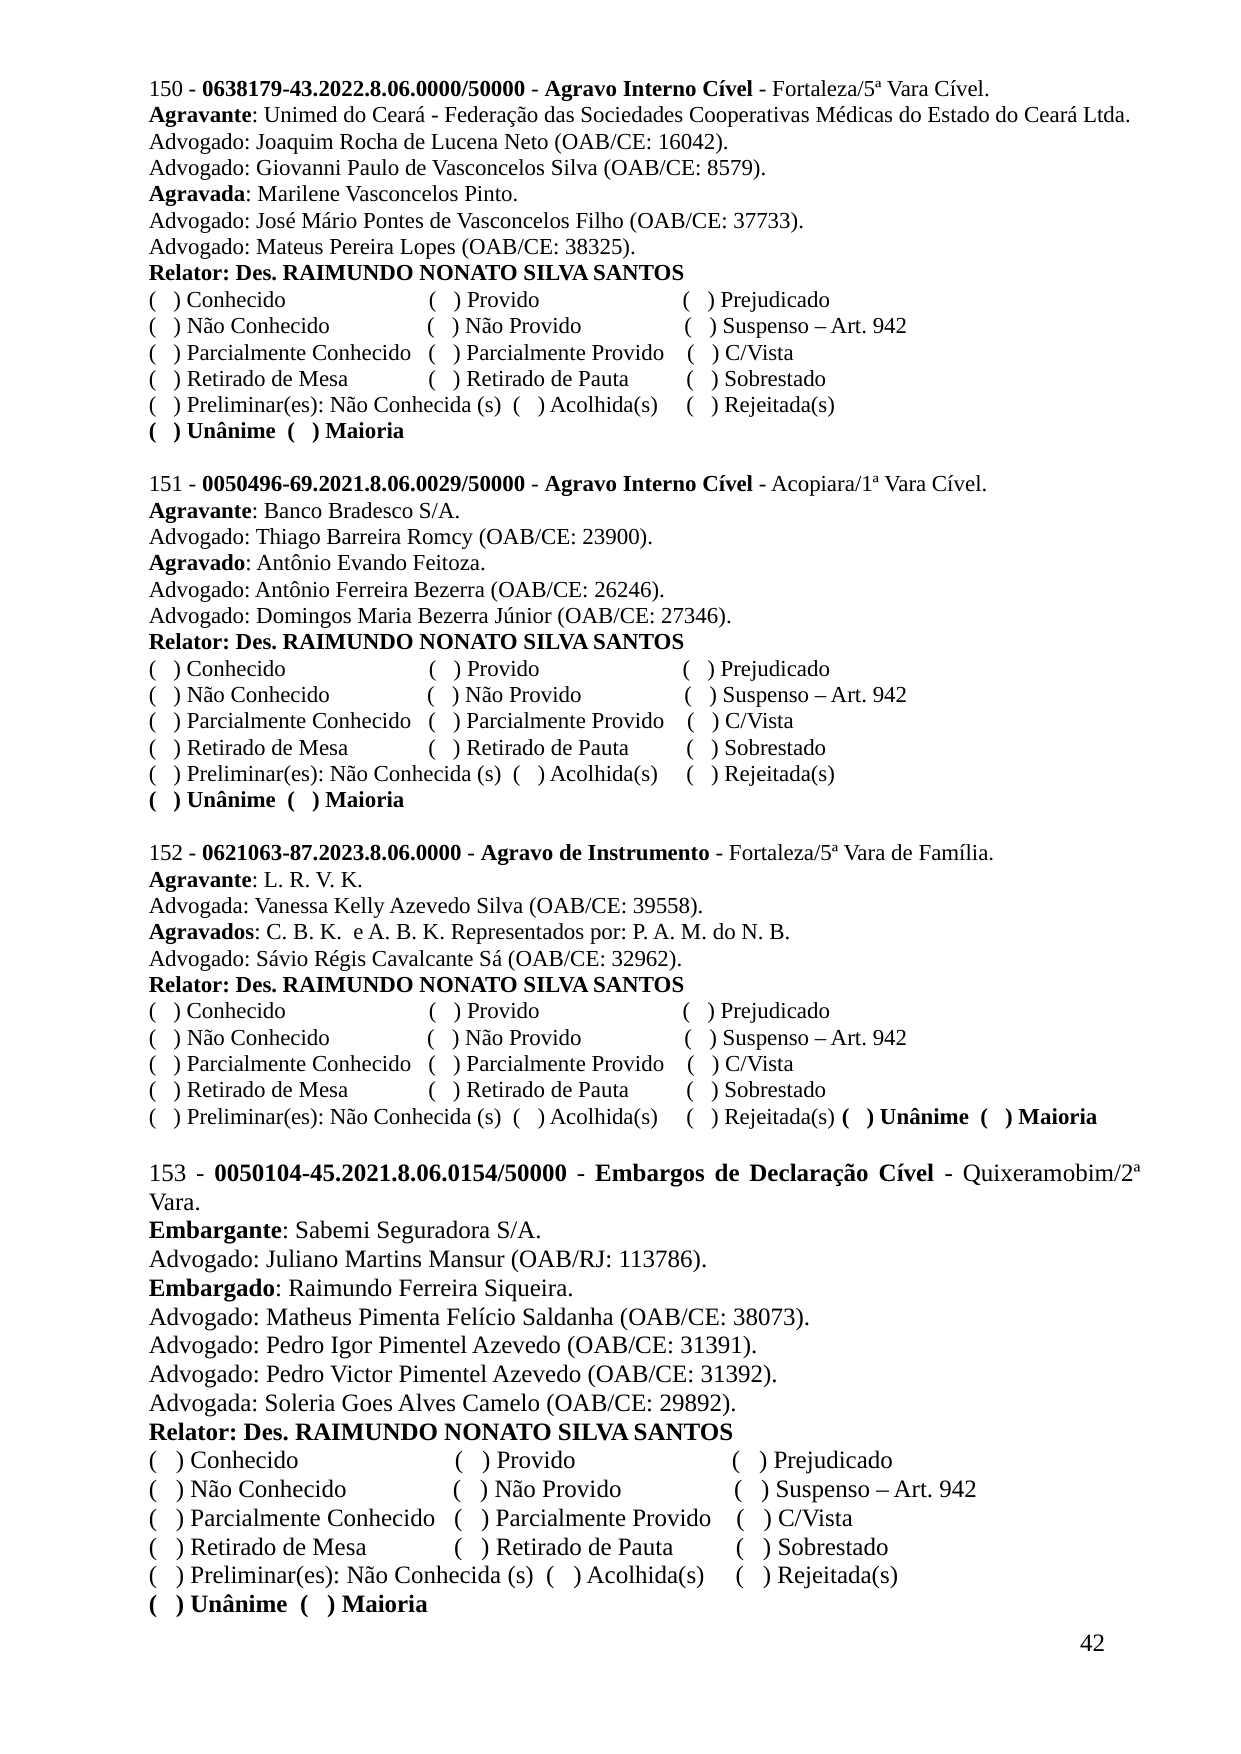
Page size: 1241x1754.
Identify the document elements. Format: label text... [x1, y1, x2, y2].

text ( ) Conhecido ( ) Provido ( ) Prejudicado [148, 286, 1141, 312]
text Agravado: Antônio Evando Feitoza. [148, 549, 1141, 576]
text 152 - 0621063-87.2023.8.06.0000 - Agravo de Instrumento - Fortaleza/5ª Vara de Família. [148, 839, 1141, 866]
text ( ) Unânime ( ) Maioria [148, 787, 1141, 813]
text ( ) Preliminar(es): Não Conhecida (s) ( ) Acolhida(s) ( ) Rejeitada(s) [148, 1560, 1158, 1589]
text Agravante: Banco Bradesco S/A. [148, 497, 1141, 523]
text ( ) Unânime ( ) Maioria [148, 418, 1141, 444]
text Advogado: Thiago Barreira Romcy (OAB/CE: 23900). [148, 523, 1141, 549]
text 151 - 0050496-69.2021.8.06.0029/50000 - Agravo Interno Cível - Acopiara/1ª Vara Cível. [148, 470, 1141, 497]
text Advogado: Matheus Pimenta Felício Saldanha (OAB/CE: 38073). [148, 1302, 1141, 1330]
text Advogada: Soleria Goes Alves Camelo (OAB/CE: 29892). [148, 1388, 1141, 1417]
text Embargado: Raimundo Ferreira Siqueira. [148, 1273, 1141, 1302]
text ( ) Não Conhecido ( ) Não Provido ( ) Suspenso – Art. 942 [148, 681, 1158, 707]
text ( ) Conhecido ( ) Provido ( ) Prejudicado [148, 655, 1141, 681]
text Agravante: Unimed do Ceará - Federação das Sociedades Cooperativas Médicas do Estado do Ceará Ltda. [148, 101, 1141, 128]
text Relator: Des. RAIMUNDO NONATO SILVA SANTOS [148, 1417, 1141, 1445]
text Advogado: Joaquim Rocha de Lucena Neto (OAB/CE: 16042). [148, 128, 1141, 154]
text ( ) Preliminar(es): Não Conhecida (s) ( ) Acolhida(s) ( ) Rejeitada(s) ( ) Unânime ( ) Maioria [148, 1103, 1158, 1129]
text Advogado: Pedro Igor Pimentel Azevedo (OAB/CE: 31391). [148, 1330, 1141, 1359]
text ( ) Parcialmente Conhecido ( ) Parcialmente Provido ( ) C/Vista [148, 1503, 1158, 1532]
text ( ) Não Conhecido ( ) Não Provido ( ) Suspenso – Art. 942 [148, 312, 1158, 338]
text Advogado: Juliano Martins Mansur (OAB/RJ: 113786). [148, 1244, 1141, 1273]
text Advogado: Mateus Pereira Lopes (OAB/CE: 38325). [148, 233, 1141, 259]
text ( ) Não Conhecido ( ) Não Provido ( ) Suspenso – Art. 942 [148, 1474, 1158, 1503]
text Agravada: Marilene Vasconcelos Pinto. [148, 180, 1141, 207]
text ( ) Retirado de Mesa ( ) Retirado de Pauta ( ) Sobrestado [148, 734, 1158, 760]
text ( ) Unânime ( ) Maioria [148, 1589, 1158, 1618]
text Embargante: Sabemi Seguradora S/A. [148, 1215, 1141, 1244]
text Relator: Des. RAIMUNDO NONATO SILVA SANTOS [148, 971, 1141, 997]
text Advogado: Sávio Régis Cavalcante Sá (OAB/CE: 32962). [148, 945, 1141, 971]
text Agravante: L. R. V. K. [148, 866, 1141, 892]
text ( ) Retirado de Mesa ( ) Retirado de Pauta ( ) Sobrestado [148, 1076, 1158, 1103]
text Advogado: Pedro Victor Pimentel Azevedo (OAB/CE: 31392). [148, 1359, 1141, 1388]
text ( ) Parcialmente Conhecido ( ) Parcialmente Provido ( ) C/Vista [148, 1050, 1158, 1076]
text Agravados: C. B. K. e A. B. K. Representados por: P. A. M. do N. B. [148, 918, 1141, 945]
text Advogado: Giovanni Paulo de Vasconcelos Silva (OAB/CE: 8579). [148, 154, 1141, 180]
text ( ) Parcialmente Conhecido ( ) Parcialmente Provido ( ) C/Vista [148, 707, 1158, 734]
text ( ) Retirado de Mesa ( ) Retirado de Pauta ( ) Sobrestado [148, 1532, 1158, 1560]
text ( ) Retirado de Mesa ( ) Retirado de Pauta ( ) Sobrestado [148, 365, 1158, 391]
text 153 - 0050104-45.2021.8.06.0154/50000 - Embargos de Declaração Cível - Quixeramobim/2ª Vara. [148, 1158, 1141, 1215]
text ( ) Não Conhecido ( ) Não Provido ( ) Suspenso – Art. 942 [148, 1024, 1158, 1050]
text 150 - 0638179-43.2022.8.06.0000/50000 - Agravo Interno Cível - Fortaleza/5ª Vara Cível. [148, 75, 1141, 101]
text Advogado: José Mário Pontes de Vasconcelos Filho (OAB/CE: 37733). [148, 207, 1141, 233]
text Advogada: Vanessa Kelly Azevedo Silva (OAB/CE: 39558). [148, 892, 1141, 918]
text Relator: Des. RAIMUNDO NONATO SILVA SANTOS [148, 628, 1141, 655]
text Advogado: Antônio Ferreira Bezerra (OAB/CE: 26246). [148, 576, 1141, 602]
text ( ) Parcialmente Conhecido ( ) Parcialmente Provido ( ) C/Vista [148, 338, 1158, 365]
text Advogado: Domingos Maria Bezerra Júnior (OAB/CE: 27346). [148, 602, 1141, 628]
text ( ) Conhecido ( ) Provido ( ) Prejudicado [148, 1445, 1141, 1474]
text ( ) Preliminar(es): Não Conhecida (s) ( ) Acolhida(s) ( ) Rejeitada(s) [148, 391, 1158, 418]
text ( ) Conhecido ( ) Provido ( ) Prejudicado [148, 997, 1141, 1024]
text Relator: Des. RAIMUNDO NONATO SILVA SANTOS [148, 259, 1141, 286]
text ( ) Preliminar(es): Não Conhecida (s) ( ) Acolhida(s) ( ) Rejeitada(s) [148, 760, 1158, 787]
